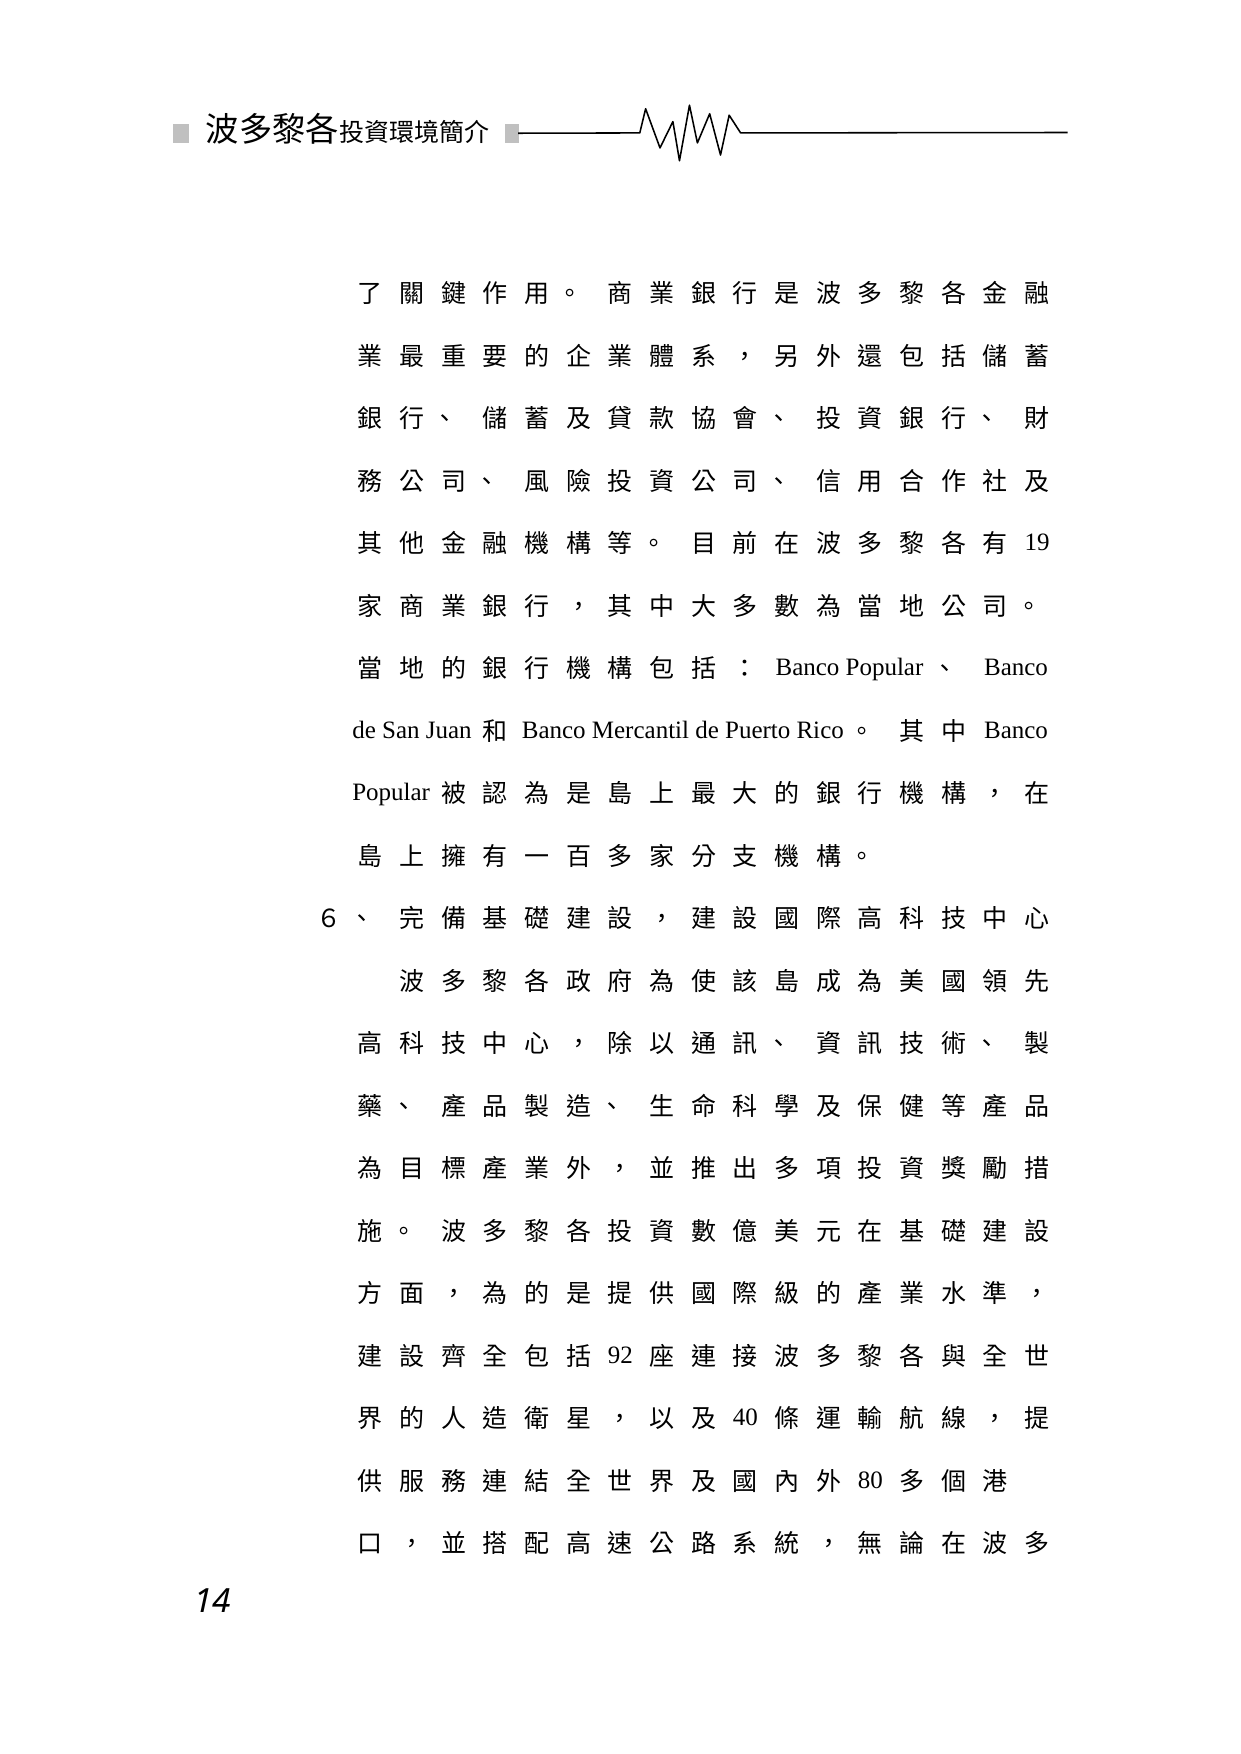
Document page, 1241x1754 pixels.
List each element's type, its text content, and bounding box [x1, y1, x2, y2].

text ６、完備基礎建設，建設國際高科技中心 [281, 875, 1058, 938]
text 波多黎各政府為使該島成為美國領先高科技中心，除以通訊、資訊技術、製藥、產品製造、生命科學及保健等產品為目標產業外，並推出多項投資獎勵措施。波多黎各投資數億美元在基礎建設方面，為的是提供國際級的產業水準，建設齊全包括92座連接波多黎各與全世界的人造衛星，以及40條運輸航線，提供服務連結全世界及國內外80多個港口，並搭配高速公路系統，無論在波多 [330, 938, 1058, 1563]
text 了關鍵作用。商業銀行是波多黎各金融業最重要的企業體系，另外還包括儲蓄銀行、儲蓄及貸款協會、投資銀行、財務公司、風險投資公司、信用合作社及其他金融機構等。目前在波多黎各有19家商業銀行，其中大多數為當地公司。當地的銀行機構包括：Banco Popular、Banco de San Juan和Banco Mercantil de Puerto Rico。其中Banco Popular被認為是島上最大的銀行機構，在島上擁有一百多家分支機構。 [330, 250, 1058, 875]
